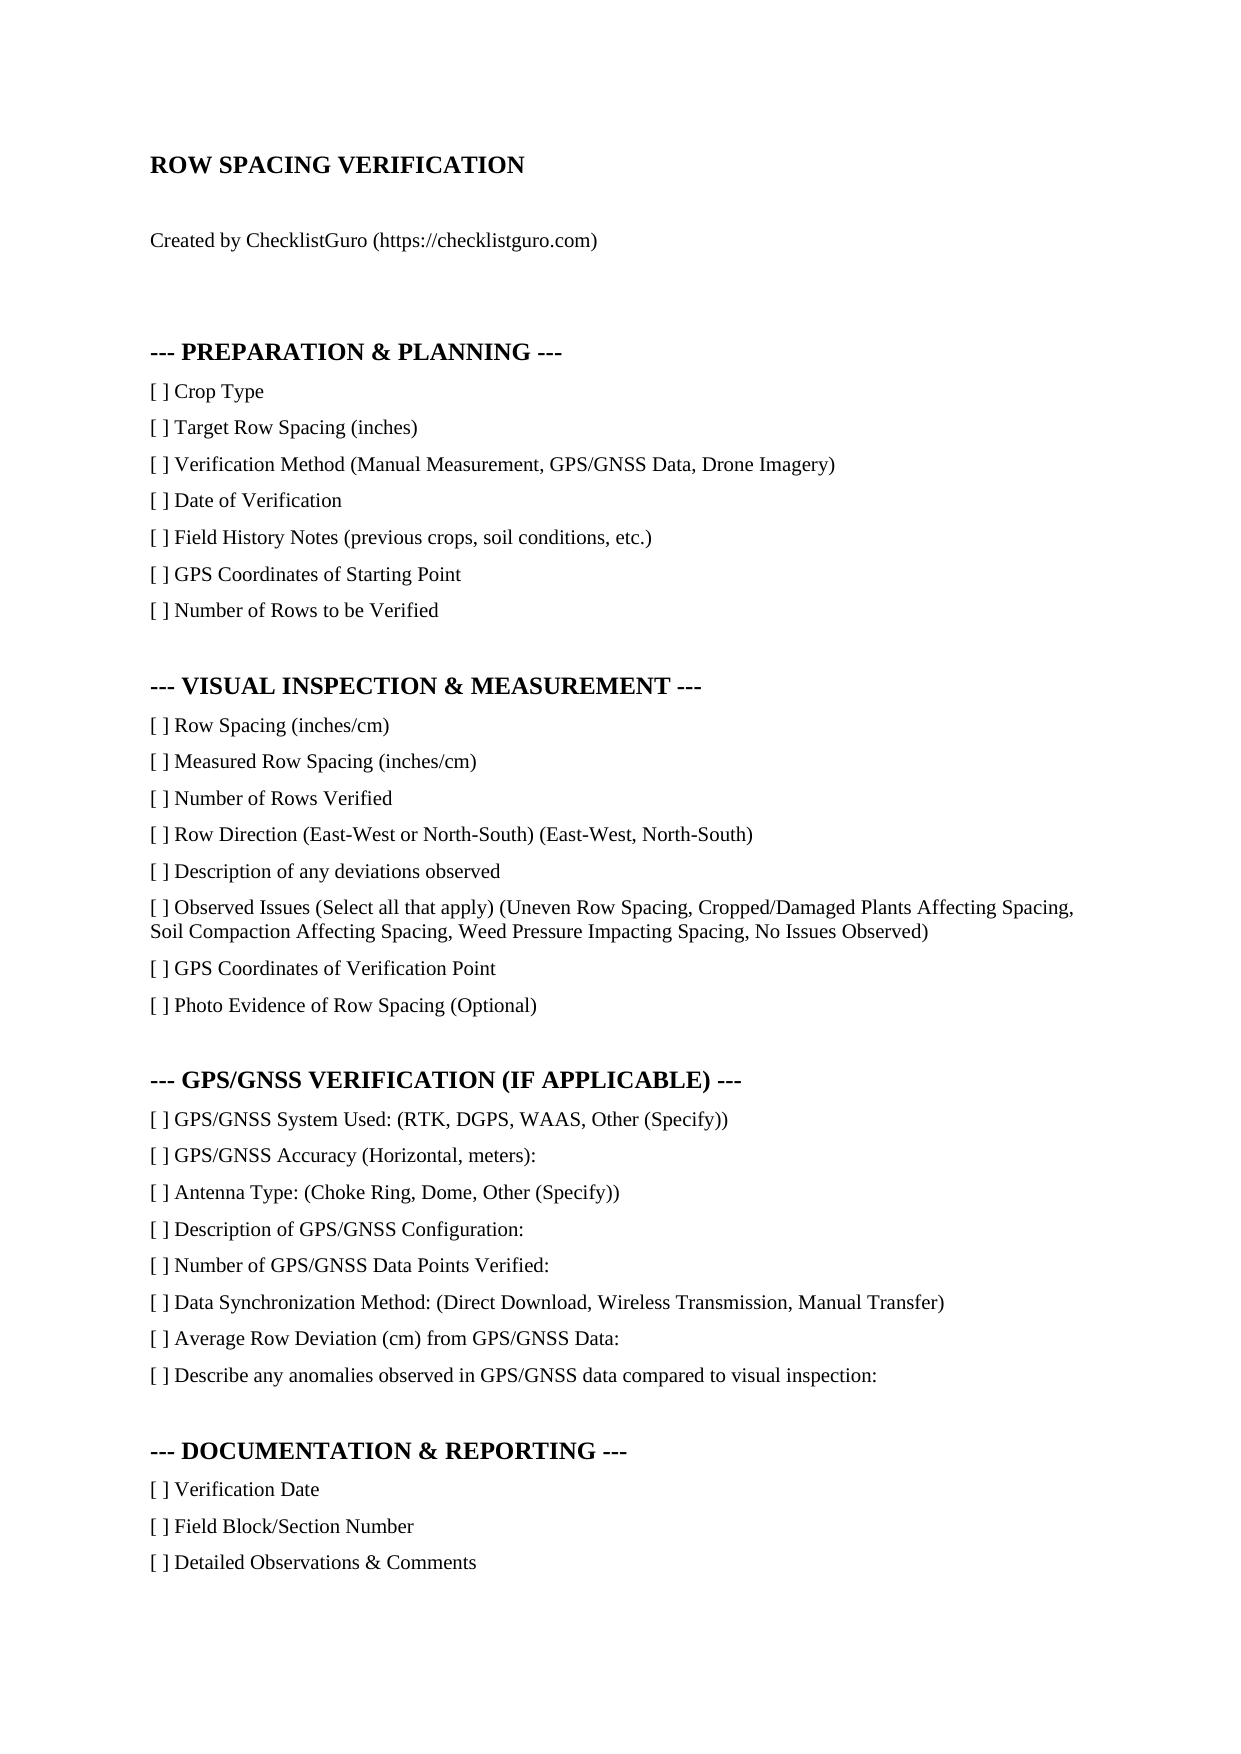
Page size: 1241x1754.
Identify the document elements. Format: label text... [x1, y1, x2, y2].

text --- PREPARATION & PLANNING --- [150, 337, 1090, 366]
text ROW SPACING VERIFICATION [150, 150, 1090, 179]
text [ ] GPS/GNSS System Used: (RTK, DGPS, WAAS, Other (Specify)) [150, 1107, 1090, 1131]
text [ ] Average Row Deviation (cm) from GPS/GNSS Data: [150, 1326, 1090, 1350]
text [ ] Description of any deviations observed [150, 859, 1090, 883]
text [ ] Observed Issues (Select all that apply) (Uneven Row Spacing, Cropped/Damaged Plants Affecting Spacing, Soil Compaction Affecting Spacing, Weed Pressure Impacting Spacing, No Issues Observed) [150, 895, 1090, 943]
text Created by ChecklistGuro (https://checklistguro.com) [150, 228, 1090, 252]
text [ ] Describe any anomalies observed in GPS/GNSS data compared to visual inspection: [150, 1363, 1090, 1387]
text --- DOCUMENTATION & REPORTING --- [150, 1436, 1090, 1465]
text [ ] Date of Verification [150, 488, 1090, 512]
text [ ] Crop Type [150, 379, 1090, 403]
text [ ] Row Direction (East-West or North-South) (East-West, North-South) [150, 822, 1090, 846]
text [ ] Verification Method (Manual Measurement, GPS/GNSS Data, Drone Imagery) [150, 452, 1090, 476]
text [ ] Number of GPS/GNSS Data Points Verified: [150, 1253, 1090, 1277]
text [ ] Verification Date [150, 1477, 1090, 1501]
text [ ] Target Row Spacing (inches) [150, 415, 1090, 439]
text [ ] Data Synchronization Method: (Direct Download, Wireless Transmission, Manual Transfer) [150, 1290, 1090, 1314]
text [ ] Number of Rows to be Verified [150, 598, 1090, 622]
text [ ] GPS/GNSS Accuracy (Horizontal, meters): [150, 1143, 1090, 1167]
text [ ] Photo Evidence of Row Spacing (Optional) [150, 992, 1090, 1017]
text [ ] Field Block/Section Number [150, 1514, 1090, 1538]
text [ ] Antenna Type: (Choke Ring, Dome, Other (Specify)) [150, 1180, 1090, 1204]
text [ ] Number of Rows Verified [150, 786, 1090, 810]
text --- GPS/GNSS VERIFICATION (IF APPLICABLE) --- [150, 1066, 1090, 1094]
text --- VISUAL INSPECTION & MEASUREMENT --- [150, 671, 1090, 700]
text [ ] GPS Coordinates of Verification Point [150, 956, 1090, 980]
text [ ] Description of GPS/GNSS Configuration: [150, 1217, 1090, 1241]
text [ ] Row Spacing (inches/cm) [150, 712, 1090, 737]
text [ ] GPS Coordinates of Starting Point [150, 562, 1090, 586]
text [ ] Measured Row Spacing (inches/cm) [150, 749, 1090, 773]
text [ ] Field History Notes (previous crops, soil conditions, etc.) [150, 525, 1090, 549]
text [ ] Detailed Observations & Comments [150, 1550, 1090, 1574]
